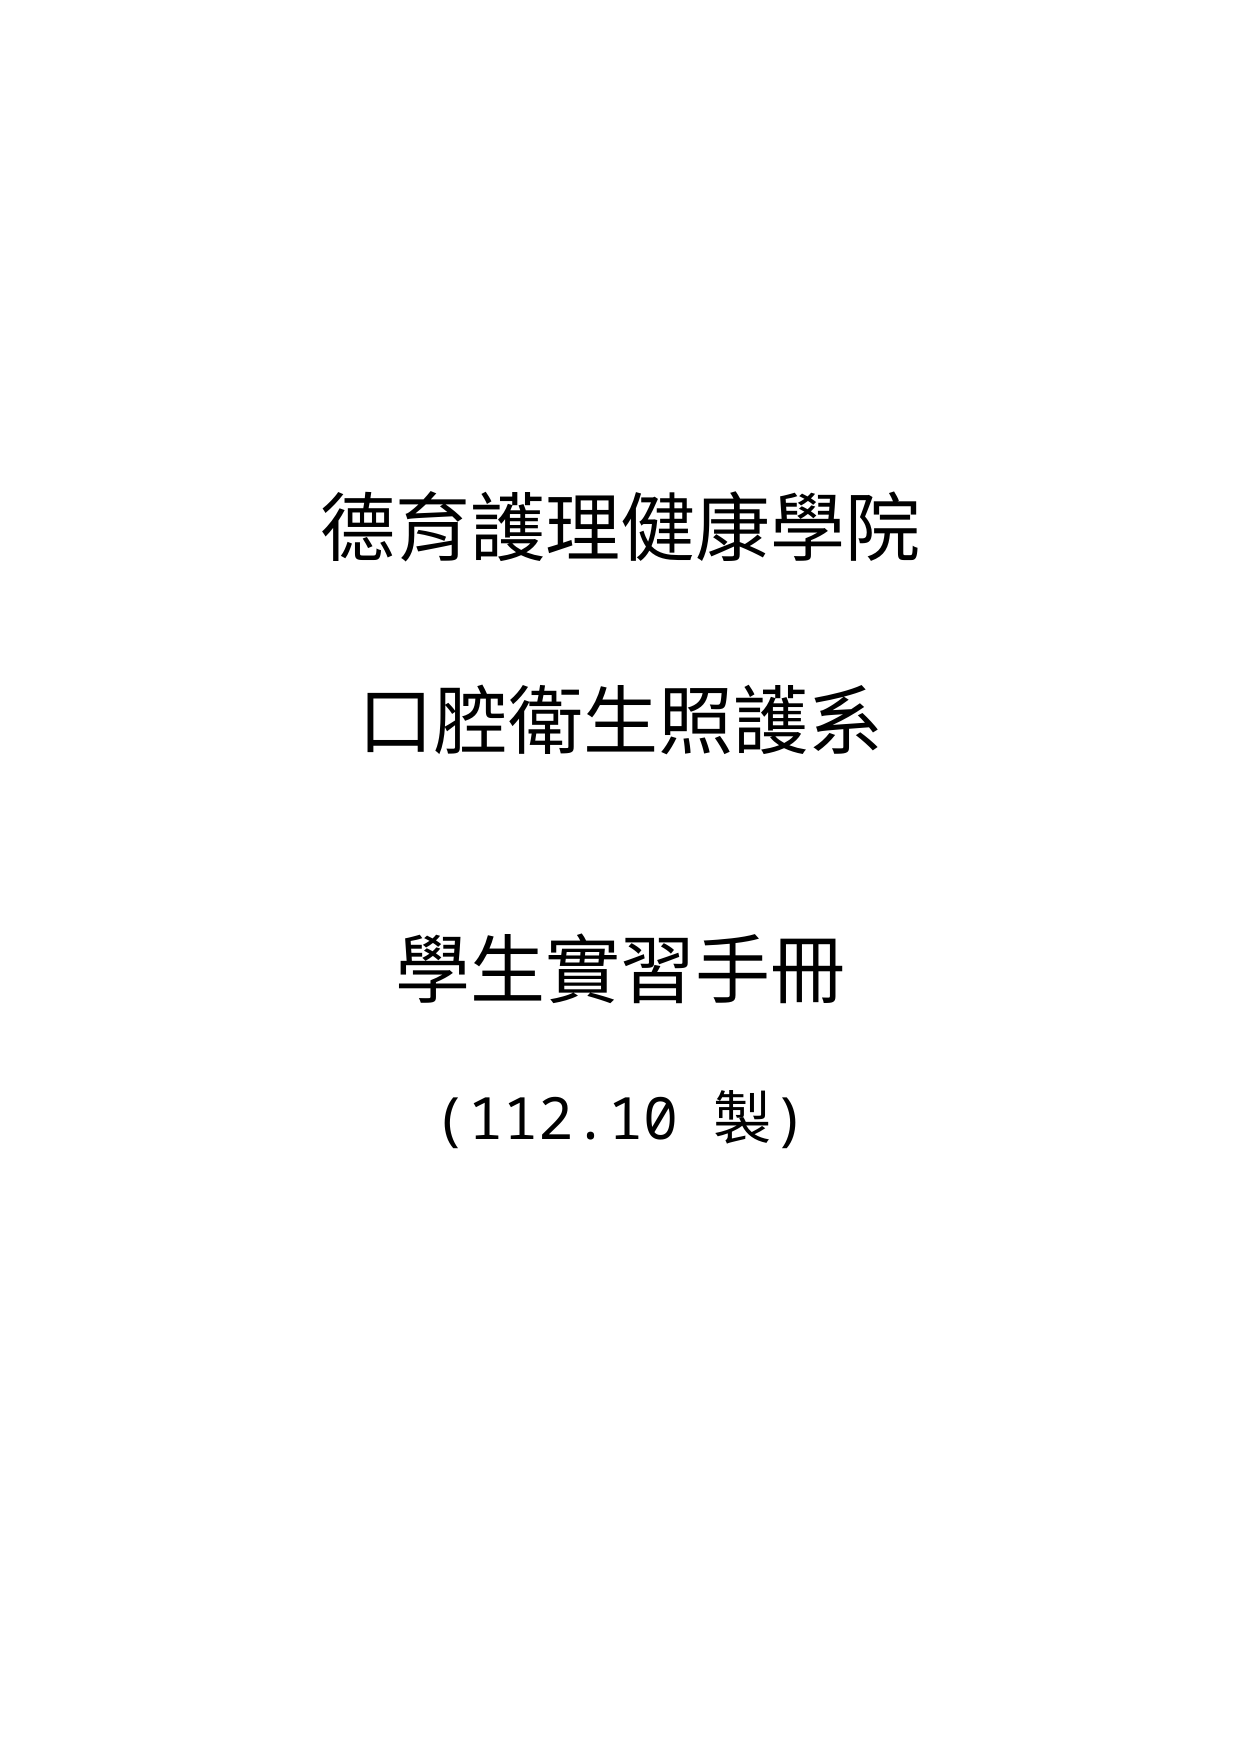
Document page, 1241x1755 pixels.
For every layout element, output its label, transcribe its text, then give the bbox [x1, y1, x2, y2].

text 學生實習手冊 [318, 911, 922, 1019]
text 德育護理健康學院 [318, 487, 922, 572]
text (112.10 製) [318, 1072, 922, 1157]
text 口腔衛生照護系 [318, 661, 922, 770]
